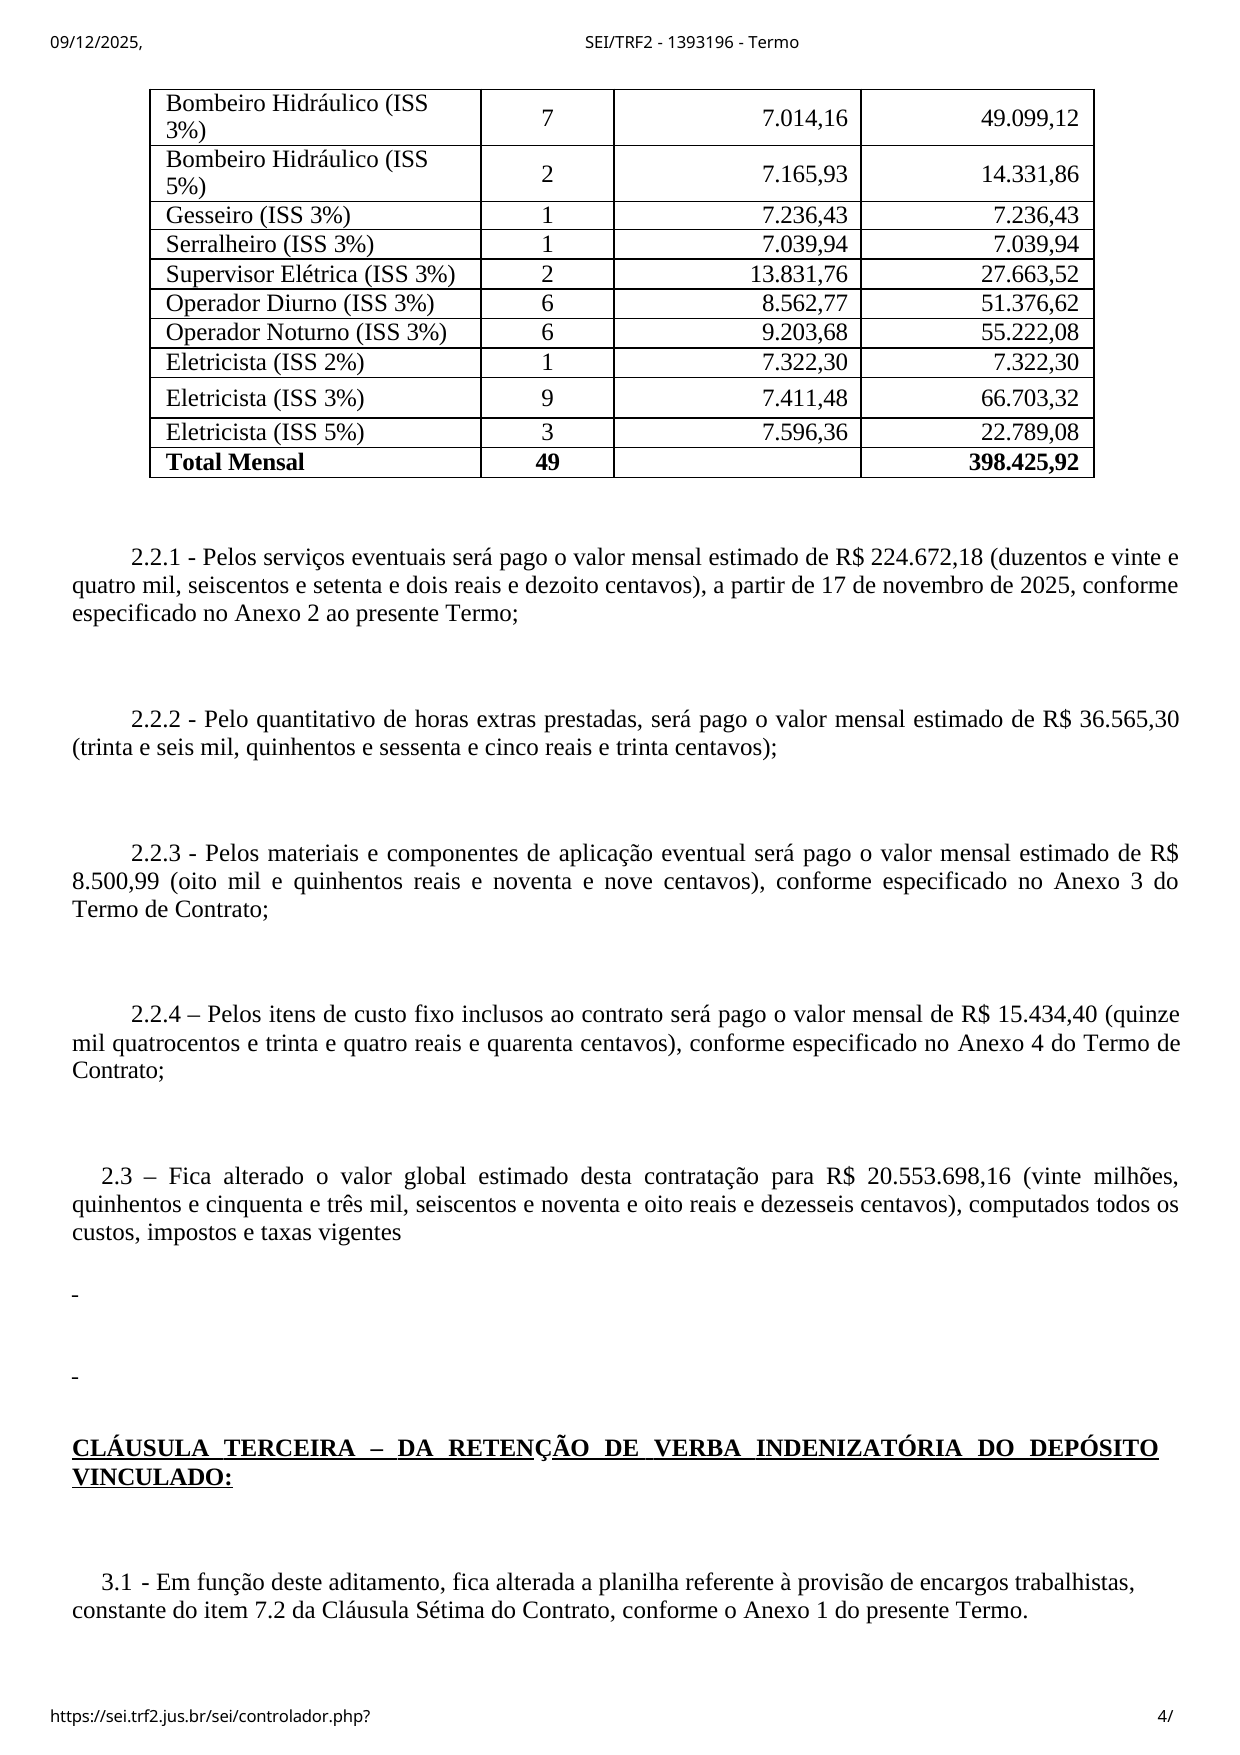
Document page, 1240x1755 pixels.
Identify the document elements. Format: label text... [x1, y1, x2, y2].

table_cell 1 [482, 202, 613, 229]
table_cell 7.596,36 [615, 419, 860, 447]
table_cell Eletricista (ISS 2%) [151, 349, 480, 377]
list – Fica alterado o valor global estimado desta contratação para R$ 20.553.698,16 (vinte milhões, quinhentos e cinquenta e três mil, seiscentos e noventa e oito reais e dezesseis centavos), computados todos os custos, impostos e taxas vigentes [72, 1162, 1181, 1246]
table_cell Gesseiro (ISS 3%) [151, 202, 480, 229]
table_cell 398.425,92 [862, 448, 1093, 476]
table_cell 27.663,52 [862, 260, 1093, 288]
table_cell Eletricista (ISS 3%) [151, 378, 480, 417]
list - Pelo quantitativo de horas extras prestadas, será pago o valor mensal estimado de R$ 36.565,30 (trinta e seis mil, quinhentos e sessenta e cinco reais e trinta centavos); [72, 705, 1181, 761]
table_cell 6 [482, 290, 613, 317]
table_cell 7.236,43 [862, 202, 1093, 229]
table_cell 14.331,86 [862, 146, 1093, 201]
table_cell 7.322,30 [862, 349, 1093, 377]
table_cell [615, 448, 860, 476]
table_cell 7.039,94 [615, 230, 860, 258]
table_cell 3 [482, 419, 613, 447]
table_header 7 [482, 90, 613, 144]
table_cell 6 [482, 319, 613, 347]
table_cell Operador Diurno (ISS 3%) [151, 290, 480, 317]
table_header Bombeiro Hidráulico (ISS 3%) [151, 90, 480, 144]
list – Pelos itens de custo fixo inclusos ao contrato será pago o valor mensal de R$ 15.434,40 (quinze mil quatrocentos e trinta e quatro reais e quarenta centavos), conforme especificado no Anexo 4 do Termo de Contrato; [72, 1001, 1181, 1084]
list - Pelos materiais e componentes de aplicação eventual será pago o valor mensal estimado de R$ 8.500,99 (oito mil e quinhentos reais e noventa e nove centavos), conforme especificado no Anexo 3 do Termo de Contrato; [72, 839, 1181, 923]
table_cell 49 [482, 448, 613, 476]
table_cell 9 [482, 378, 613, 417]
table_cell Supervisor Elétrica (ISS 3%) [151, 260, 480, 288]
table_cell 2 [482, 260, 613, 288]
table_header 49.099,12 [862, 90, 1093, 144]
table_cell 7.165,93 [615, 146, 860, 201]
table_cell Operador Noturno (ISS 3%) [151, 319, 480, 347]
table_cell Total Mensal [151, 448, 480, 476]
table_cell 8.562,77 [615, 290, 860, 317]
table_cell 1 [482, 349, 613, 377]
table_cell 51.376,62 [862, 290, 1093, 317]
table_header 7.014,16 [615, 90, 860, 144]
table_cell 7.039,94 [862, 230, 1093, 258]
table_cell 9.203,68 [615, 319, 860, 347]
table_cell 7.236,43 [615, 202, 860, 229]
table_cell 2 [482, 146, 613, 201]
table_cell 66.703,32 [862, 378, 1093, 417]
list - Pelos serviços eventuais será pago o valor mensal estimado de R$ 224.672,18 (duzentos e vinte e quatro mil, seiscentos e setenta e dois reais e dezoito centavos), a partir de 17 de novembro de 2025, conforme especificado no Anexo 2 ao presente Termo; [72, 544, 1181, 627]
table_cell 22.789,08 [862, 419, 1093, 447]
table_cell Eletricista (ISS 5%) [151, 419, 480, 447]
list - Em função deste aditamento, fica alterada a planilha referente à provisão de encargos trabalhistas, constante do item 7.2 da Cláusula Sétima do Contrato, conforme o Anexo 1 do presente Termo. [72, 1568, 1181, 1624]
table_cell Serralheiro (ISS 3%) [151, 230, 480, 258]
table_cell 13.831,76 [615, 260, 860, 288]
table_cell 7.411,48 [615, 378, 860, 417]
text CLÁUSULA TERCEIRA – DA RETENÇÃO DE VERBA INDENIZATÓRIA DO DEPÓSITO VINCULADO: [72, 1435, 1181, 1490]
table_cell 1 [482, 230, 613, 258]
table_cell Bombeiro Hidráulico (ISS 5%) [151, 146, 480, 201]
table_cell 7.322,30 [615, 349, 860, 377]
table_cell 55.222,08 [862, 319, 1093, 347]
